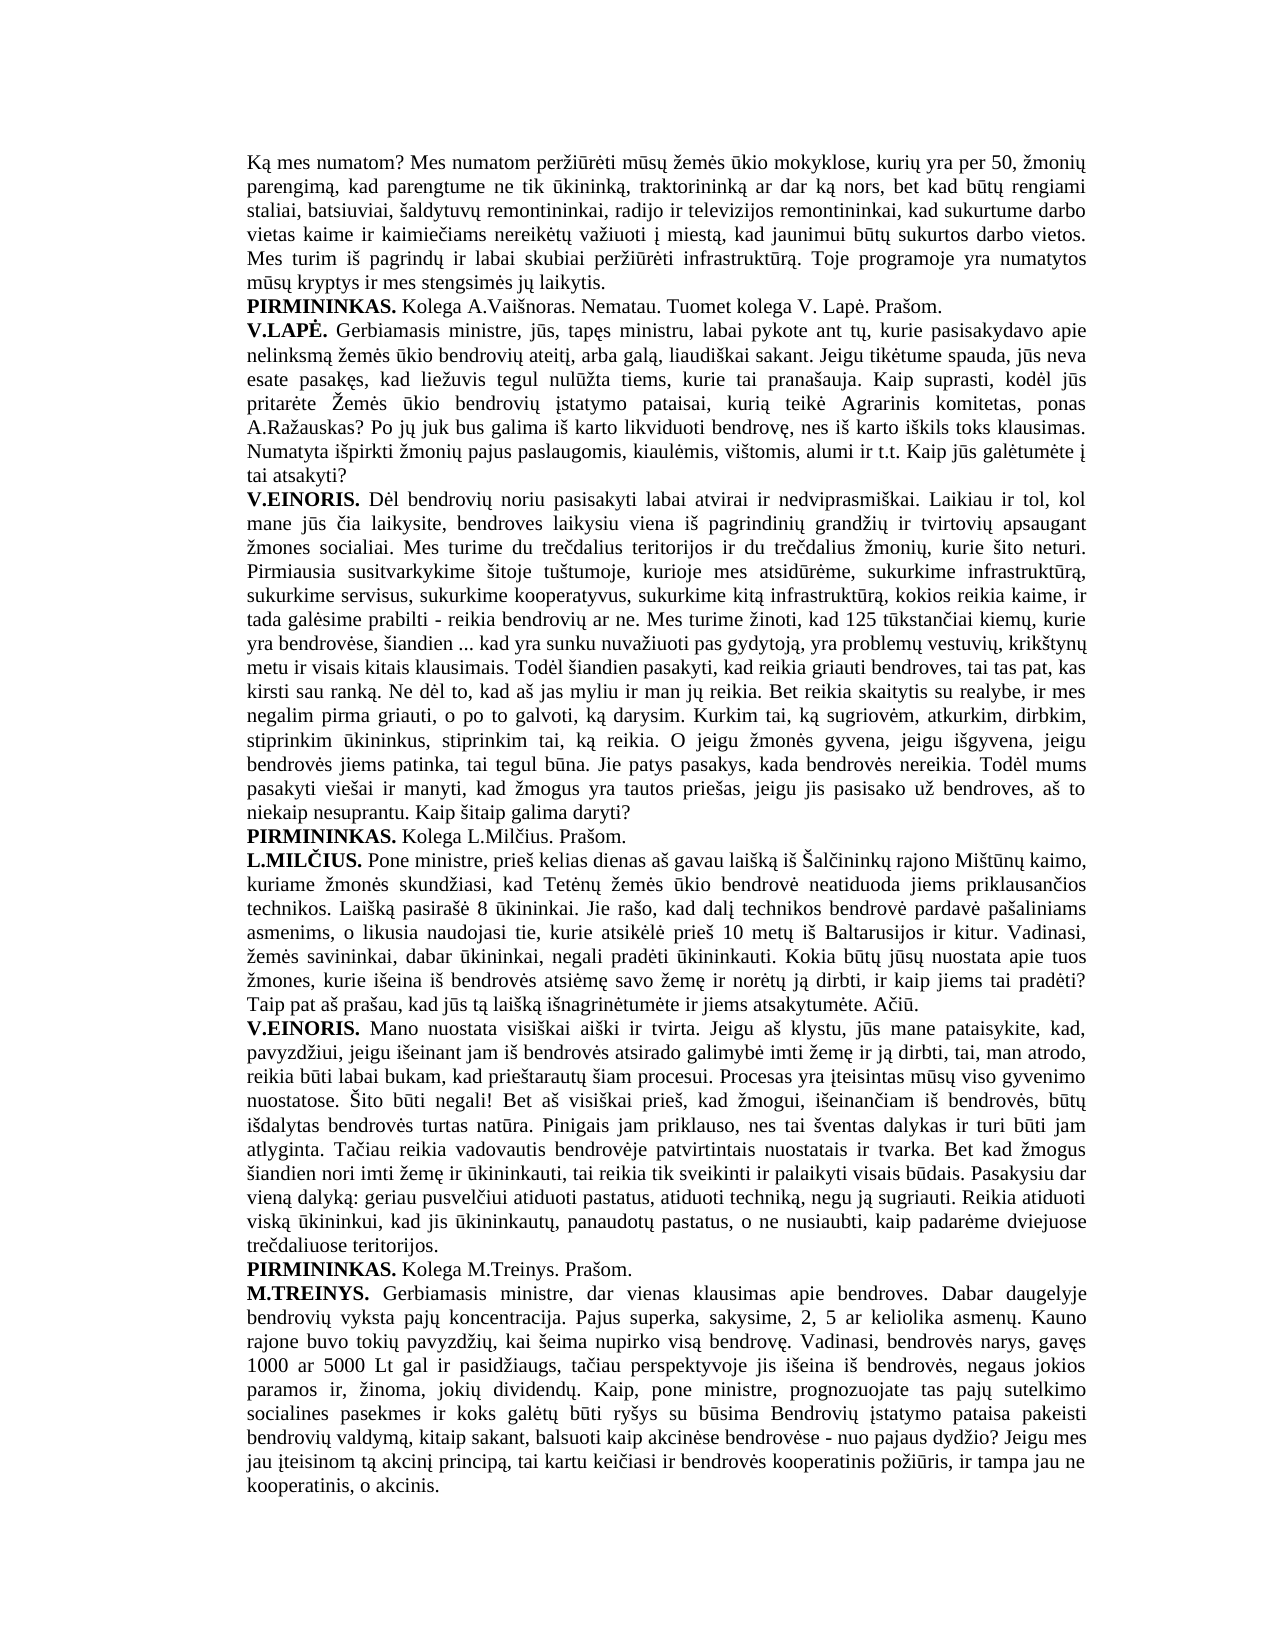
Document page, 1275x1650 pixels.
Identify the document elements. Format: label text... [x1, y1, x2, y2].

text V.LAPĖ. Gerbiamasis ministre, jūs, tapęs ministru, labai pykote ant tų, kurie pasisakydavo apie nelinksmą žemės ūkio bendrovių ateitį, arba galą, liaudiškai sakant. Jeigu tikėtume spauda, jūs neva esate pasakęs, kad liežuvis tegul nulūžta tiems, kurie tai pranašauja. Kaip suprasti, kodėl jūs pritarėte Žemės ūkio bendrovių įstatymo pataisai, kurią teikė Agrarinis komitetas, ponas A.Ražauskas? Po jų juk bus galima iš karto likviduoti bendrovę, nes iš karto iškils toks klausimas. Numatyta išpirkti žmonių pajus paslaugomis, kiaulėmis, vištomis, alumi ir t.t. Kaip jūs galėtumėte į tai atsakyti? [247, 318, 1087, 487]
text PIRMININKAS. Kolega M.Treinys. Prašom. [247, 1257, 1087, 1281]
text L.MILČIUS. Pone ministre, prieš kelias dienas aš gavau laišką iš Šalčininkų rajono Mištūnų kaimo, kuriame žmonės skundžiasi, kad Tetėnų žemės ūkio bendrovė neatiduoda jiems priklausančios technikos. Laišką pasirašė 8 ūkininkai. Jie rašo, kad dalį technikos bendrovė pardavė pašaliniams asmenims, o likusia naudojasi tie, kurie atsikėlė prieš 10 metų iš Baltarusijos ir kitur. Vadinasi, žemės savininkai, dabar ūkininkai, negali pradėti ūkininkauti. Kokia būtų jūsų nuostata apie tuos žmones, kurie išeina iš bendrovės atsiėmę savo žemę ir norėtų ją dirbti, ir kaip jiems tai pradėti? Taip pat aš prašau, kad jūs tą laišką išnagrinėtumėte ir jiems atsakytumėte. Ačiū. [247, 848, 1087, 1016]
text M.TREINYS. Gerbiamasis ministre, dar vienas klausimas apie bendroves. Dabar daugelyje bendrovių vyksta pajų koncentracija. Pajus superka, sakysime, 2, 5 ar keliolika asmenų. Kauno rajone buvo tokių pavyzdžių, kai šeima nupirko visą bendrovę. Vadinasi, bendrovės narys, gavęs 1000 ar 5000 Lt gal ir pasidžiaugs, tačiau perspektyvoje jis išeina iš bendrovės, negaus jokios paramos ir, žinoma, jokių dividendų. Kaip, pone ministre, prognozuojate tas pajų sutelkimo socialines pasekmes ir koks galėtų būti ryšys su būsima Bendrovių įstatymo pataisa pakeisti bendrovių valdymą, kitaip sakant, balsuoti kaip akcinėse bendrovėse - nuo pajaus dydžio? Jeigu mes jau įteisinom tą akcinį principą, tai kartu keičiasi ir bendrovės kooperatinis požiūris, ir tampa jau ne kooperatinis, o akcinis. [247, 1281, 1087, 1497]
text Ką mes numatom? Mes numatom peržiūrėti mūsų žemės ūkio mokyklose, kurių yra per 50, žmonių parengimą, kad parengtume ne tik ūkininką, traktorininką ar dar ką nors, bet kad būtų rengiami staliai, batsiuviai, šaldytuvų remontininkai, radijo ir televizijos remontininkai, kad sukurtume darbo vietas kaime ir kaimiečiams nereikėtų važiuoti į miestą, kad jaunimui būtų sukurtos darbo vietos. Mes turim iš pagrindų ir labai skubiai peržiūrėti infrastruktūrą. Toje programoje yra numatytos mūsų kryptys ir mes stengsimės jų laikytis. [247, 150, 1087, 294]
text PIRMININKAS. Kolega L.Milčius. Prašom. [247, 824, 1087, 848]
text PIRMININKAS. Kolega A.Vaišnoras. Nematau. Tuomet kolega V. Lapė. Prašom. [247, 294, 1087, 318]
text V.EINORIS. Mano nuostata visiškai aiški ir tvirta. Jeigu aš klystu, jūs mane pataisykite, kad, pavyzdžiui, jeigu išeinant jam iš bendrovės atsirado galimybė imti žemę ir ją dirbti, tai, man atrodo, reikia būti labai bukam, kad prieštarautų šiam procesui. Procesas yra įteisintas mūsų viso gyvenimo nuostatose. Šito būti negali! Bet aš visiškai prieš, kad žmogui, išeinančiam iš bendrovės, būtų išdalytas bendrovės turtas natūra. Pinigais jam priklauso, nes tai šventas dalykas ir turi būti jam atlyginta. Tačiau reikia vadovautis bendrovėje patvirtintais nuostatais ir tvarka. Bet kad žmogus šiandien nori imti žemę ir ūkininkauti, tai reikia tik sveikinti ir palaikyti visais būdais. Pasakysiu dar vieną dalyką: geriau pusvelčiui atiduoti pastatus, atiduoti techniką, negu ją sugriauti. Reikia atiduoti viską ūkininkui, kad jis ūkininkautų, panaudotų pastatus, o ne nusiaubti, kaip padarėme dviejuose trečdaliuose teritorijos. [247, 1016, 1087, 1257]
text V.EINORIS. Dėl bendrovių noriu pasisakyti labai atvirai ir nedviprasmiškai. Laikiau ir tol, kol mane jūs čia laikysite, bendroves laikysiu viena iš pagrindinių grandžių ir tvirtovių apsaugant žmones socialiai. Mes turime du trečdalius teritorijos ir du trečdalius žmonių, kurie šito neturi. Pirmiausia susitvarkykime šitoje tuštumoje, kurioje mes atsidūrėme, sukurkime infrastruktūrą, sukurkime servisus, sukurkime kooperatyvus, sukurkime kitą infrastruktūrą, kokios reikia kaime, ir tada galėsime prabilti - reikia bendrovių ar ne. Mes turime žinoti, kad 125 tūkstančiai kiemų, kurie yra bendrovėse, šiandien ... kad yra sunku nuvažiuoti pas gydytoją, yra problemų vestuvių, krikštynų metu ir visais kitais klausimais. Todėl šiandien pasakyti, kad reikia griauti bendroves, tai tas pat, kas kirsti sau ranką. Ne dėl to, kad aš jas myliu ir man jų reikia. Bet reikia skaitytis su realybe, ir mes negalim pirma griauti, o po to galvoti, ką darysim. Kurkim tai, ką sugriovėm, atkurkim, dirbkim, stiprinkim ūkininkus, stiprinkim tai, ką reikia. O jeigu žmonės gyvena, jeigu išgyvena, jeigu bendrovės jiems patinka, tai tegul būna. Jie patys pasakys, kada bendrovės nereikia. Todėl mums pasakyti viešai ir manyti, kad žmogus yra tautos priešas, jeigu jis pasisako už bendroves, aš to niekaip nesuprantu. Kaip šitaip galima daryti? [247, 487, 1087, 824]
